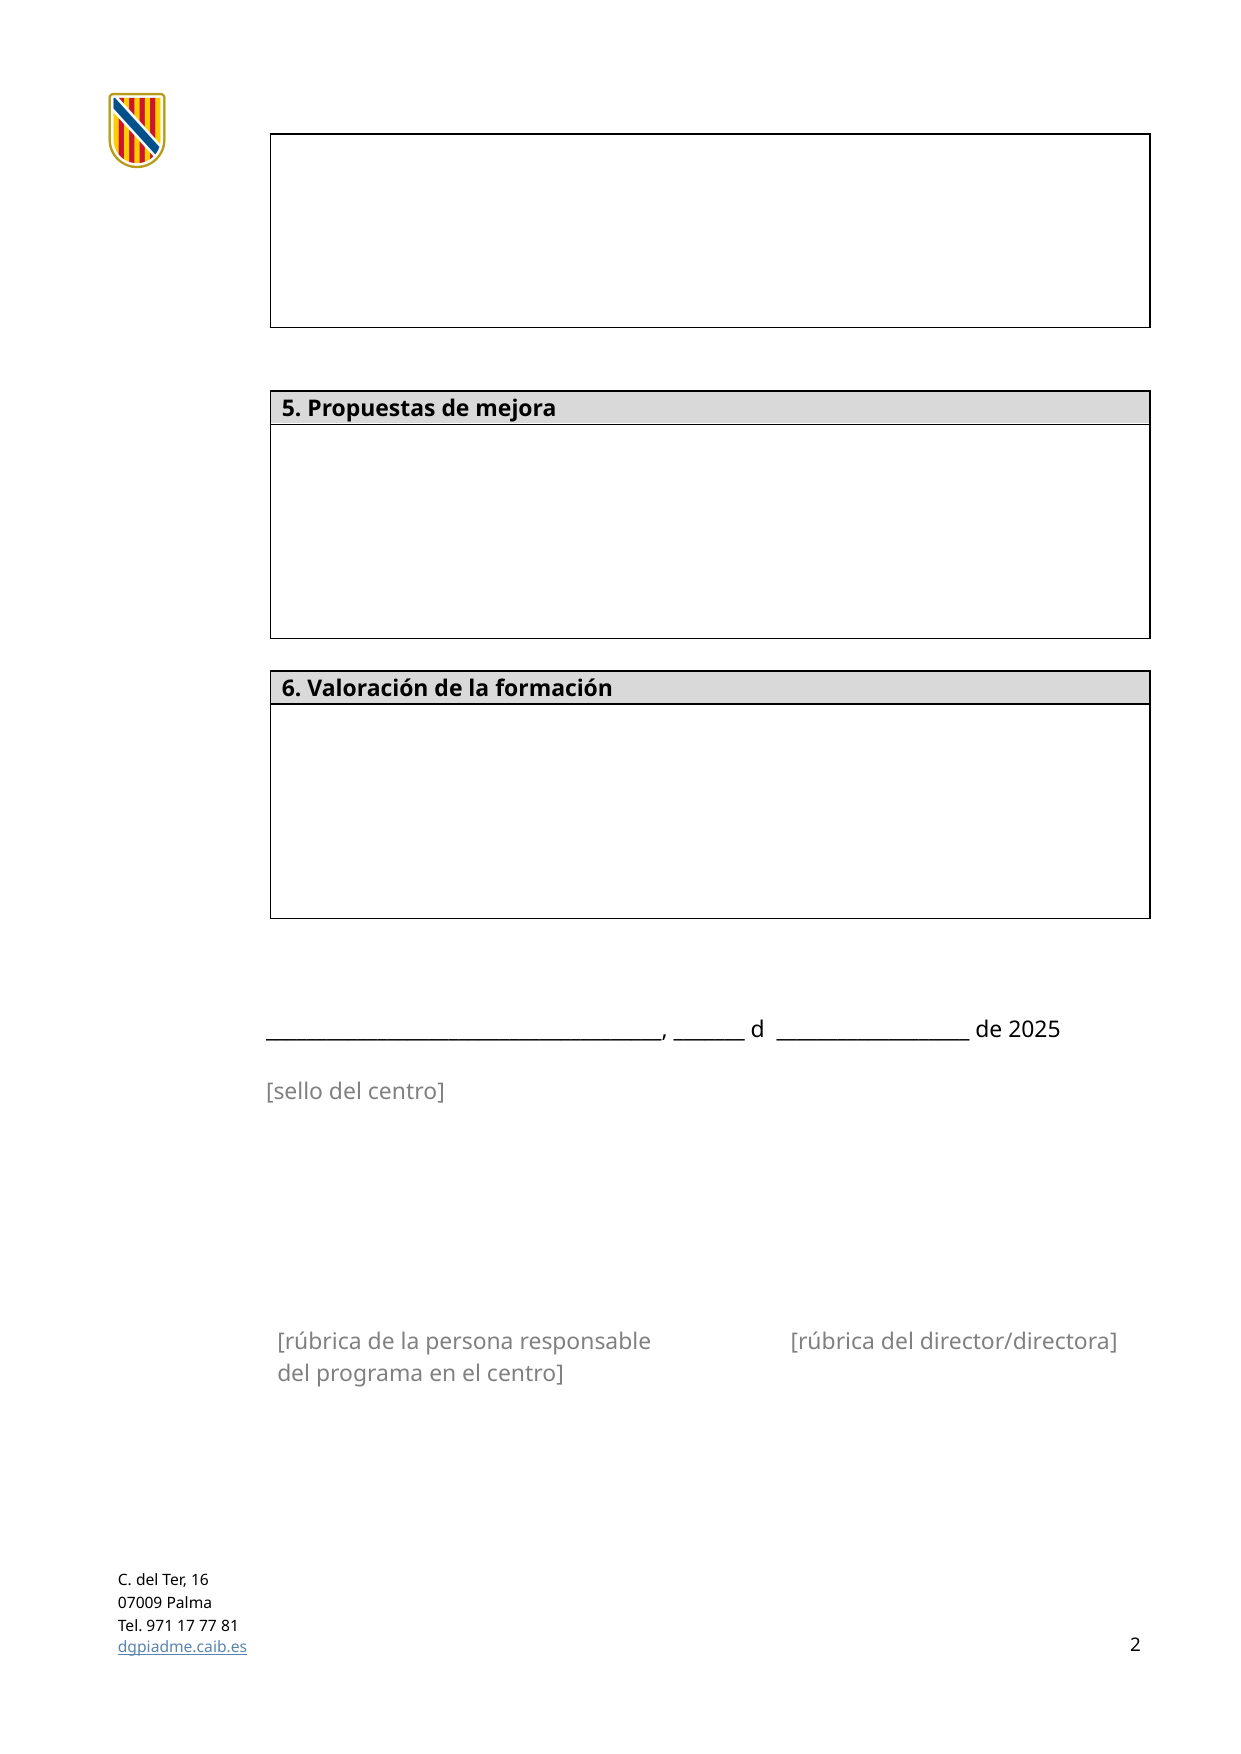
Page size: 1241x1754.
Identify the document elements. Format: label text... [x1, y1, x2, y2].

table_header [266, 1169, 779, 1325]
table_header 5. Propuestas de mejora [271, 392, 1149, 423]
table_cell [rúbrica de la persona responsable del programa en el centro] [266, 1325, 779, 1419]
table_cell [271, 425, 1149, 637]
table_cell [rúbrica del director/directora] [779, 1325, 1193, 1419]
text _______________________________________, _______ d ___________________ de 2025 [266, 1013, 1152, 1044]
table_cell [271, 705, 1149, 917]
table_cell [271, 135, 1149, 326]
table_header 6. Valoración de la formación [271, 672, 1149, 703]
text [sello del centro] [266, 1075, 1152, 1106]
table_header [779, 1169, 1193, 1325]
picture [90, 64, 184, 197]
